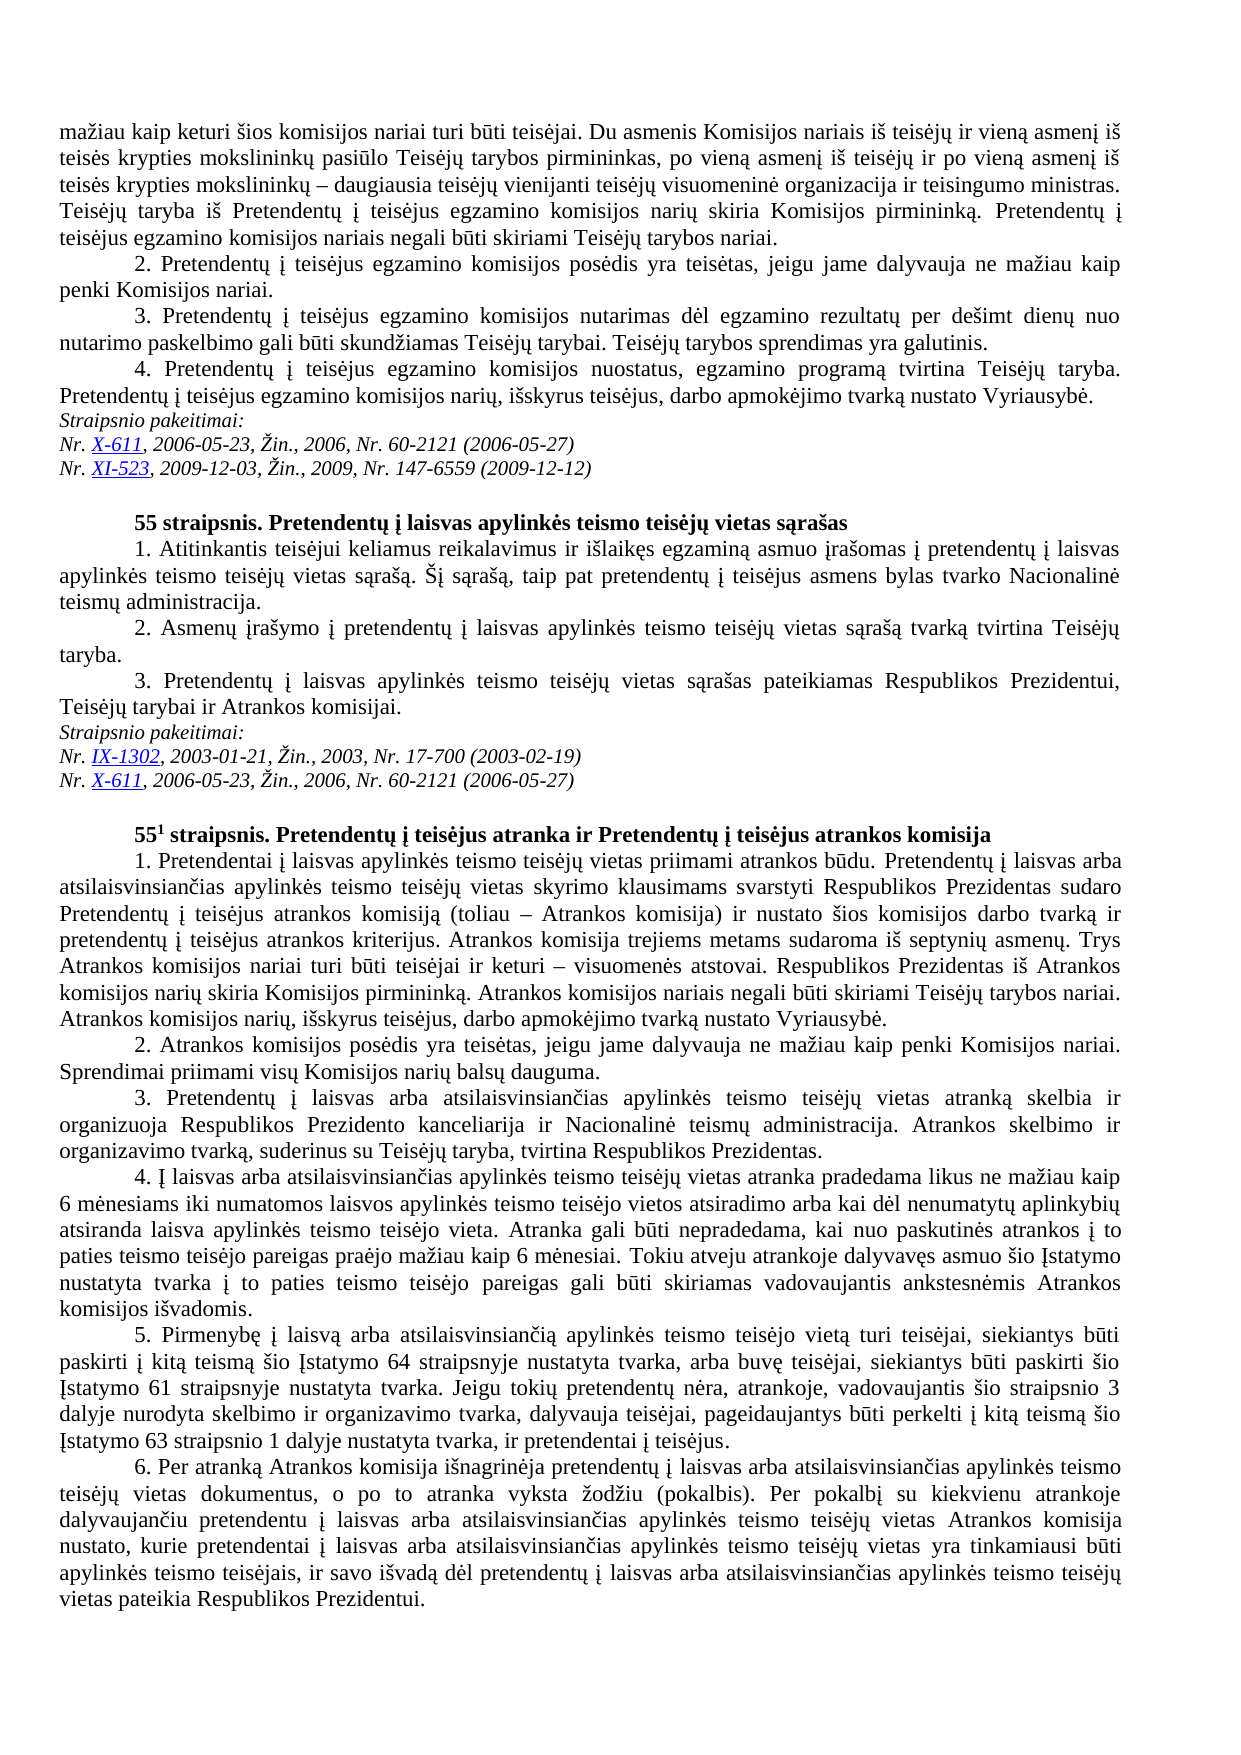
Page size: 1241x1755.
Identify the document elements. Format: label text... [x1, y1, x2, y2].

text Nr. X-611, 2006-05-23, Žin., 2006, Nr. 60-2121 (2006-05-27) [59, 432, 1122, 456]
text 2. Asmenų įrašymo į pretendentų į laisvas apylinkės teismo teisėjų vietas sąrašą tvarką tvirtina Teisėjų taryba. [59, 614, 1122, 667]
text mažiau kaip keturi šios komisijos nariai turi būti teisėjai. Du asmenis Komisijos nariais iš teisėjų ir vieną asmenį iš teisės krypties mokslininkų pasiūlo Teisėjų tarybos pirmininkas, po vieną asmenį iš teisėjų ir po vieną asmenį iš teisės krypties mokslininkų – daugiausia teisėjų vienijanti teisėjų visuomeninė organizacija ir teisingumo ministras. Teisėjų taryba iš Pretendentų į teisėjus egzamino komisijos narių skiria Komisijos pirmininką. Pretendentų į teisėjus egzamino komisijos nariais negali būti skiriami Teisėjų tarybos nariai. [59, 118, 1122, 250]
text Nr. X-611, 2006-05-23, Žin., 2006, Nr. 60-2121 (2006-05-27) [59, 768, 1122, 792]
text Straipsnio pakeitimai: [59, 408, 1122, 432]
text Nr. XI-523, 2009-12-03, Žin., 2009, Nr. 147-6559 (2009-12-12) [59, 456, 1122, 480]
text 3. Pretendentų į laisvas apylinkės teismo teisėjų vietas sąrašas pateikiamas Respublikos Prezidentui, Teisėjų tarybai ir Atrankos komisijai. [59, 667, 1122, 720]
text 2. Pretendentų į teisėjus egzamino komisijos posėdis yra teisėtas, jeigu jame dalyvauja ne mažiau kaip penki Komisijos nariai. [59, 250, 1122, 303]
text Nr. IX-1302, 2003-01-21, Žin., 2003, Nr. 17-700 (2003-02-19) [59, 744, 1122, 768]
text 6. Per atranką Atrankos komisija išnagrinėja pretendentų į laisvas arba atsilaisvinsiančias apylinkės teismo teisėjų vietas dokumentus, o po to atranka vyksta žodžiu (pokalbis). Per pokalbį su kiekvienu atrankoje dalyvaujančiu pretendentu į laisvas arba atsilaisvinsiančias apylinkės teismo teisėjų vietas Atrankos komisija nustato, kurie pretendentai į laisvas arba atsilaisvinsiančias apylinkės teismo teisėjų vietas yra tinkamiausi būti apylinkės teismo teisėjais, ir savo išvadą dėl pretendentų į laisvas arba atsilaisvinsiančias apylinkės teismo teisėjų vietas pateikia Respublikos Prezidentui. [59, 1453, 1122, 1611]
text 2. Atrankos komisijos posėdis yra teisėtas, jeigu jame dalyvauja ne mažiau kaip penki Komisijos nariai. Sprendimai priimami visų Komisijos narių balsų dauguma. [59, 1032, 1122, 1084]
text 4. Pretendentų į teisėjus egzamino komisijos nuostatus, egzamino programą tvirtina Teisėjų taryba. Pretendentų į teisėjus egzamino komisijos narių, išskyrus teisėjus, darbo apmokėjimo tvarką nustato Vyriausybė. [59, 355, 1122, 408]
text 1. Atitinkantis teisėjui keliamus reikalavimus ir išlaikęs egzaminą asmuo įrašomas į pretendentų į laisvas apylinkės teismo teisėjų vietas sąrašą. Šį sąrašą, taip pat pretendentų į teisėjus asmens bylas tvarko Nacionalinė teismų administracija. [59, 535, 1122, 614]
text 4. Į laisvas arba atsilaisvinsiančias apylinkės teismo teisėjų vietas atranka pradedama likus ne mažiau kaip 6 mėnesiams iki numatomos laisvos apylinkės teismo teisėjo vietos atsiradimo arba kai dėl nenumatytų aplinkybių atsiranda laisva apylinkės teismo teisėjo vieta. Atranka gali būti nepradedama, kai nuo paskutinės atrankos į to paties teismo teisėjo pareigas praėjo mažiau kaip 6 mėnesiai. Tokiu atveju atrankoje dalyvavęs asmuo šio Įstatymo nustatyta tvarka į to paties teismo teisėjo pareigas gali būti skiriamas vadovaujantis ankstesnėmis Atrankos komisijos išvadomis. [59, 1163, 1122, 1321]
text 3. Pretendentų į teisėjus egzamino komisijos nutarimas dėl egzamino rezultatų per dešimt dienų nuo nutarimo paskelbimo gali būti skundžiamas Teisėjų tarybai. Teisėjų tarybos sprendimas yra galutinis. [59, 303, 1122, 355]
text Straipsnio pakeitimai: [59, 720, 1122, 744]
text 3. Pretendentų į laisvas arba atsilaisvinsiančias apylinkės teismo teisėjų vietas atranką skelbia ir organizuoja Respublikos Prezidento kanceliarija ir Nacionalinė teismų administracija. Atrankos skelbimo ir organizavimo tvarką, suderinus su Teisėjų taryba, tvirtina Respublikos Prezidentas. [59, 1084, 1122, 1163]
text 55 straipsnis. Pretendentų į laisvas apylinkės teismo teisėjų vietas sąrašas [59, 509, 1122, 535]
text 1. Pretendentai į laisvas apylinkės teismo teisėjų vietas priimami atrankos būdu. Pretendentų į laisvas arba atsilaisvinsiančias apylinkės teismo teisėjų vietas skyrimo klausimams svarstyti Respublikos Prezidentas sudaro Pretendentų į teisėjus atrankos komisiją (toliau – Atrankos komisija) ir nustato šios komisijos darbo tvarką ir pretendentų į teisėjus atrankos kriterijus. Atrankos komisija trejiems metams sudaroma iš septynių asmenų. Trys Atrankos komisijos nariai turi būti teisėjai ir keturi – visuomenės atstovai. Respublikos Prezidentas iš Atrankos komisijos narių skiria Komisijos pirmininką. Atrankos komisijos nariais negali būti skiriami Teisėjų tarybos nariai. Atrankos komisijos narių, išskyrus teisėjus, darbo apmokėjimo tvarką nustato Vyriausybė. [59, 847, 1122, 1032]
text 5. Pirmenybę į laisvą arba atsilaisvinsiančią apylinkės teismo teisėjo vietą turi teisėjai, siekiantys būti paskirti į kitą teismą šio Įstatymo 64 straipsnyje nustatyta tvarka, arba buvę teisėjai, siekiantys būti paskirti šio Įstatymo 61 straipsnyje nustatyta tvarka. Jeigu tokių pretendentų nėra, atrankoje, vadovaujantis šio straipsnio 3 dalyje nurodyta skelbimo ir organizavimo tvarka, dalyvauja teisėjai, pageidaujantys būti perkelti į kitą teismą šio Įstatymo 63 straipsnio 1 dalyje nustatyta tvarka, ir pretendentai į teisėjus. [59, 1321, 1122, 1453]
text 551 straipsnis. Pretendentų į teisėjus atranka ir Pretendentų į teisėjus atrankos komisija [134, 821, 1122, 847]
